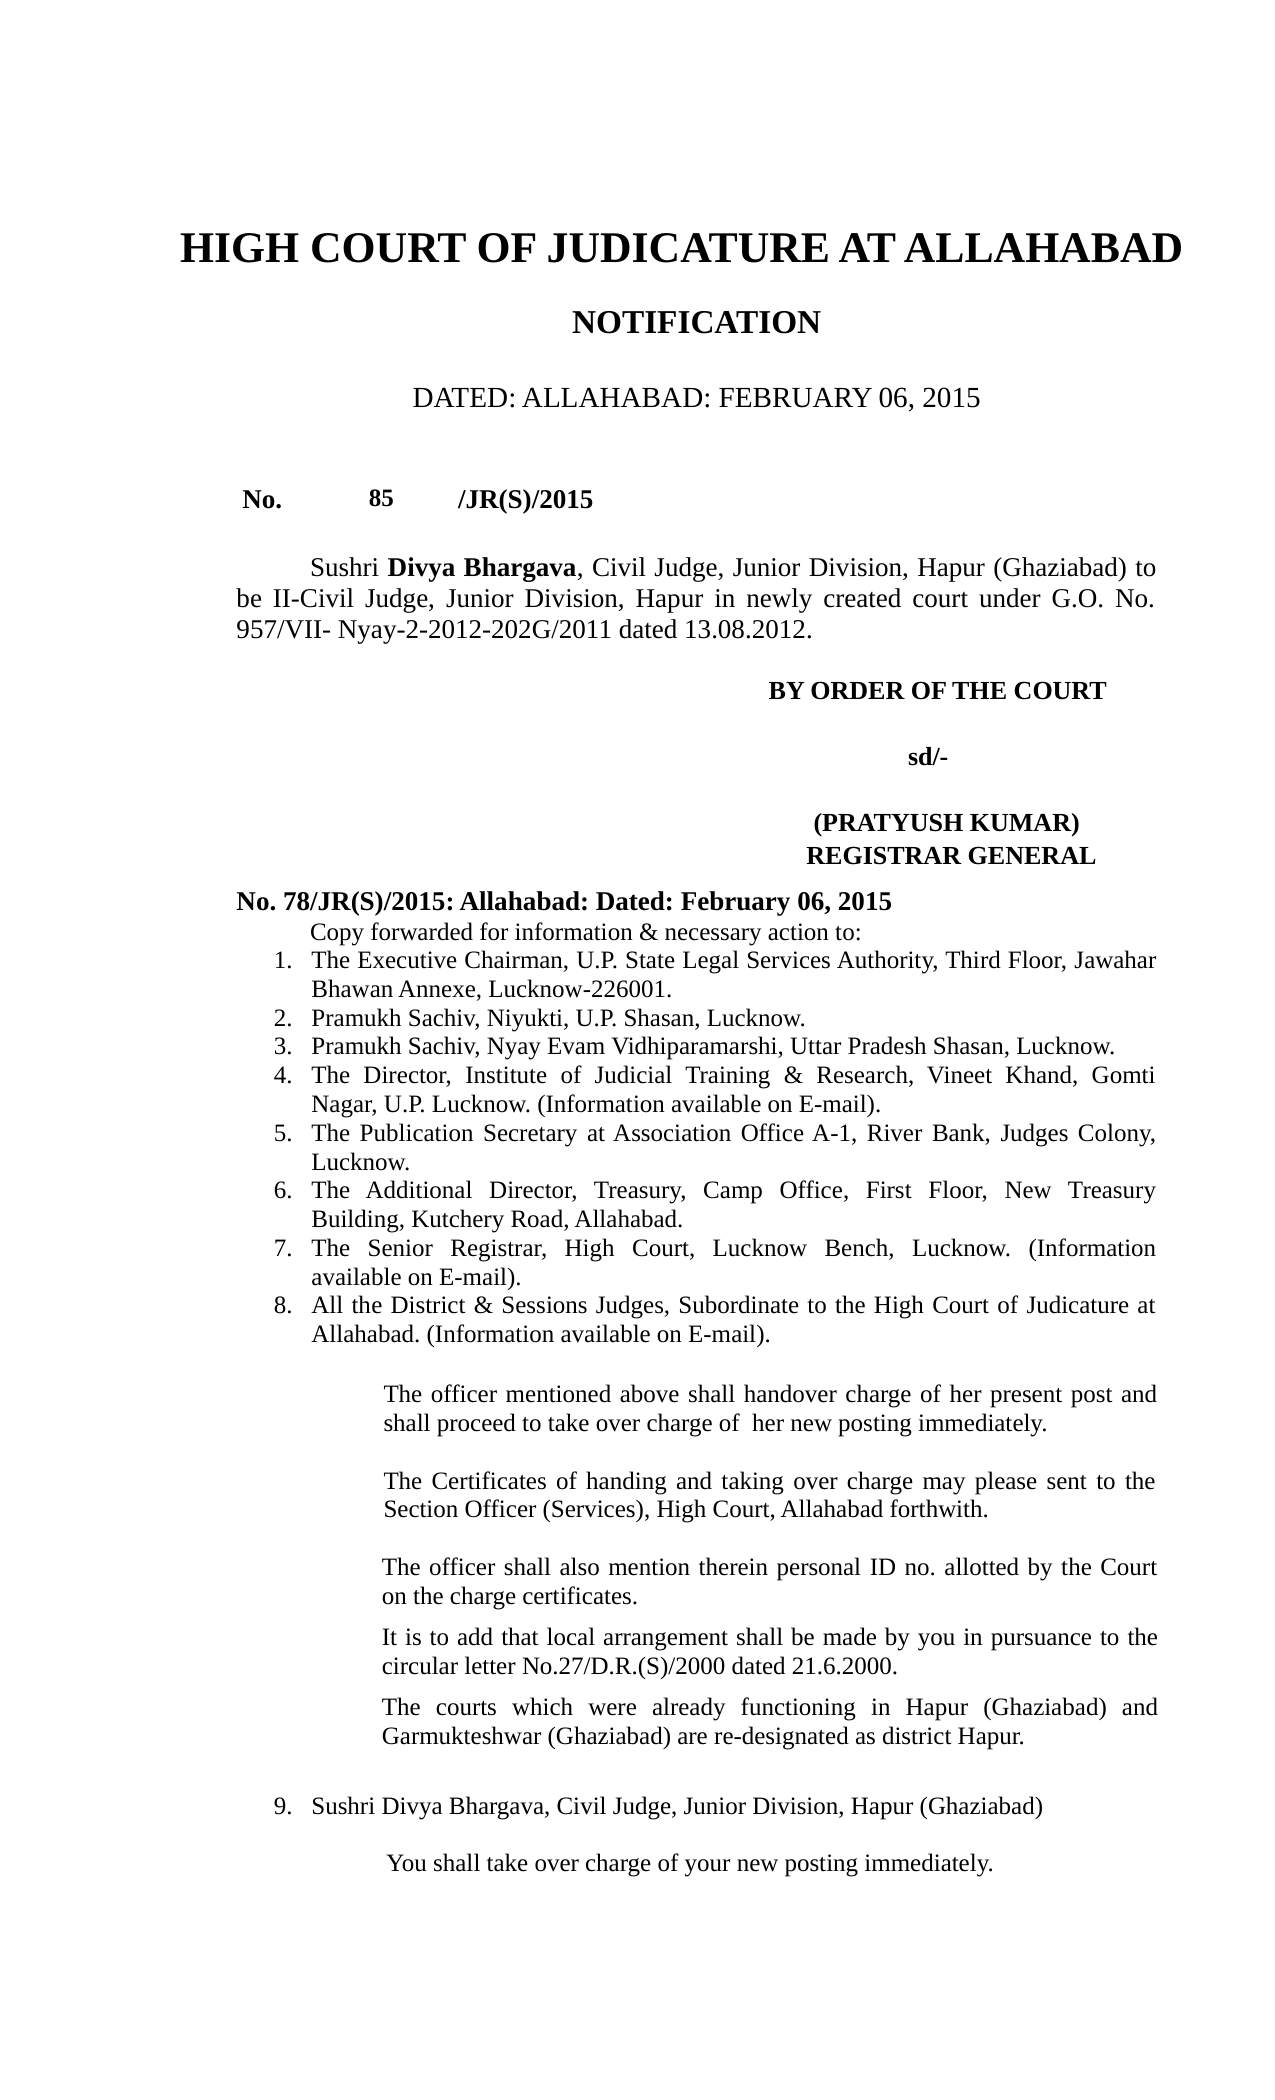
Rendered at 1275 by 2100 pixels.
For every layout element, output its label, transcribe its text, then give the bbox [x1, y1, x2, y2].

table_header No. [236, 477, 310, 519]
text Copy forwarded for information & necessary action to: [236, 917, 1157, 945]
list The Senior Registrar, High Court, Lucknow Bench, Lucknow. (Information available on E-mail). [274, 1233, 1157, 1290]
text You shall take over charge of your new posting immediately. [311, 1848, 1157, 1877]
list Sushri Divya Bhargava, Civil Judge, Junior Division, Hapur (Ghaziabad) [274, 1791, 1157, 1819]
text The courts which were already functioning in Hapur (Ghaziabad) and Garmukteshwar (Ghaziabad) are re-designated as district Hapur. [382, 1692, 1158, 1749]
list The Director, Institute of Judicial Training & Research, Vineet Khand, Gomti Nagar, U.P. Lucknow. (Information available on E-mail). [274, 1060, 1157, 1118]
list Pramukh Sachiv, Nyay Evam Vidhiparamarshi, Uttar Pradesh Shasan, Lucknow. [274, 1032, 1157, 1060]
text BY ORDER OF THE COURT [236, 675, 1157, 705]
text It is to add that local arrangement shall be made by you in pursuance to the circular letter No.27/D.R.(S)/2000 dated 21.6.2000. [382, 1622, 1158, 1679]
subtitle NOTIFICATION [236, 302, 1157, 340]
table_header 85 [310, 477, 452, 519]
table_header /JR(S)/2015 [452, 477, 640, 519]
list Pramukh Sachiv, Niyukti, U.P. Shasan, Lucknow. [274, 1003, 1157, 1032]
text The Certificates of handing and taking over charge may please sent to the Section Officer (Services), High Court, Allahabad forthwith. [310, 1466, 1157, 1523]
text Sushri Divya Bhargava, Civil Judge, Junior Division, Hapur (Ghaziabad) to be II-Civil Judge, Junior Division, Hapur in newly created court under G.O. No. 957/VII- Nyay-2-2012-202G/2011 dated 13.08.2012. [236, 551, 1157, 644]
list The Executive Chairman, U.P. State Legal Services Authority, Third Floor, Jawahar Bhawan Annexe, Lucknow-226001. [274, 945, 1157, 1003]
list The Publication Secretary at Association Office A-1, River Bank, Judges Colony, Lucknow. [274, 1118, 1157, 1175]
text The officer mentioned above shall handover charge of her present post and shall proceed to take over charge of her new posting immediately. [313, 1379, 1158, 1437]
text The officer shall also mention therein personal ID no. allotted by the Court on the charge certificates. [382, 1552, 1158, 1609]
list The Additional Director, Treasury, Camp Office, First Floor, New Treasury Building, Kutchery Road, Allahabad. [274, 1175, 1157, 1233]
title HIGH COURT OF JUDICATURE AT ALLAHABAD [161, 222, 1202, 272]
text REGISTRAR GENERAL [390, 840, 1159, 870]
list All the District & Sessions Judges, Subordinate to the High Court of Judicature at Allahabad. (Information available on E-mail). [274, 1290, 1157, 1348]
subtitle DATED: ALLAHABAD: FEBRUARY 06, 2015 [236, 381, 1157, 414]
text No. 78/JR(S)/2015: Allahabad: Dated: February 06, 2015 [236, 885, 1157, 917]
text sd/- [761, 741, 1157, 771]
text (PRATYUSH KUMAR) [390, 807, 1159, 837]
